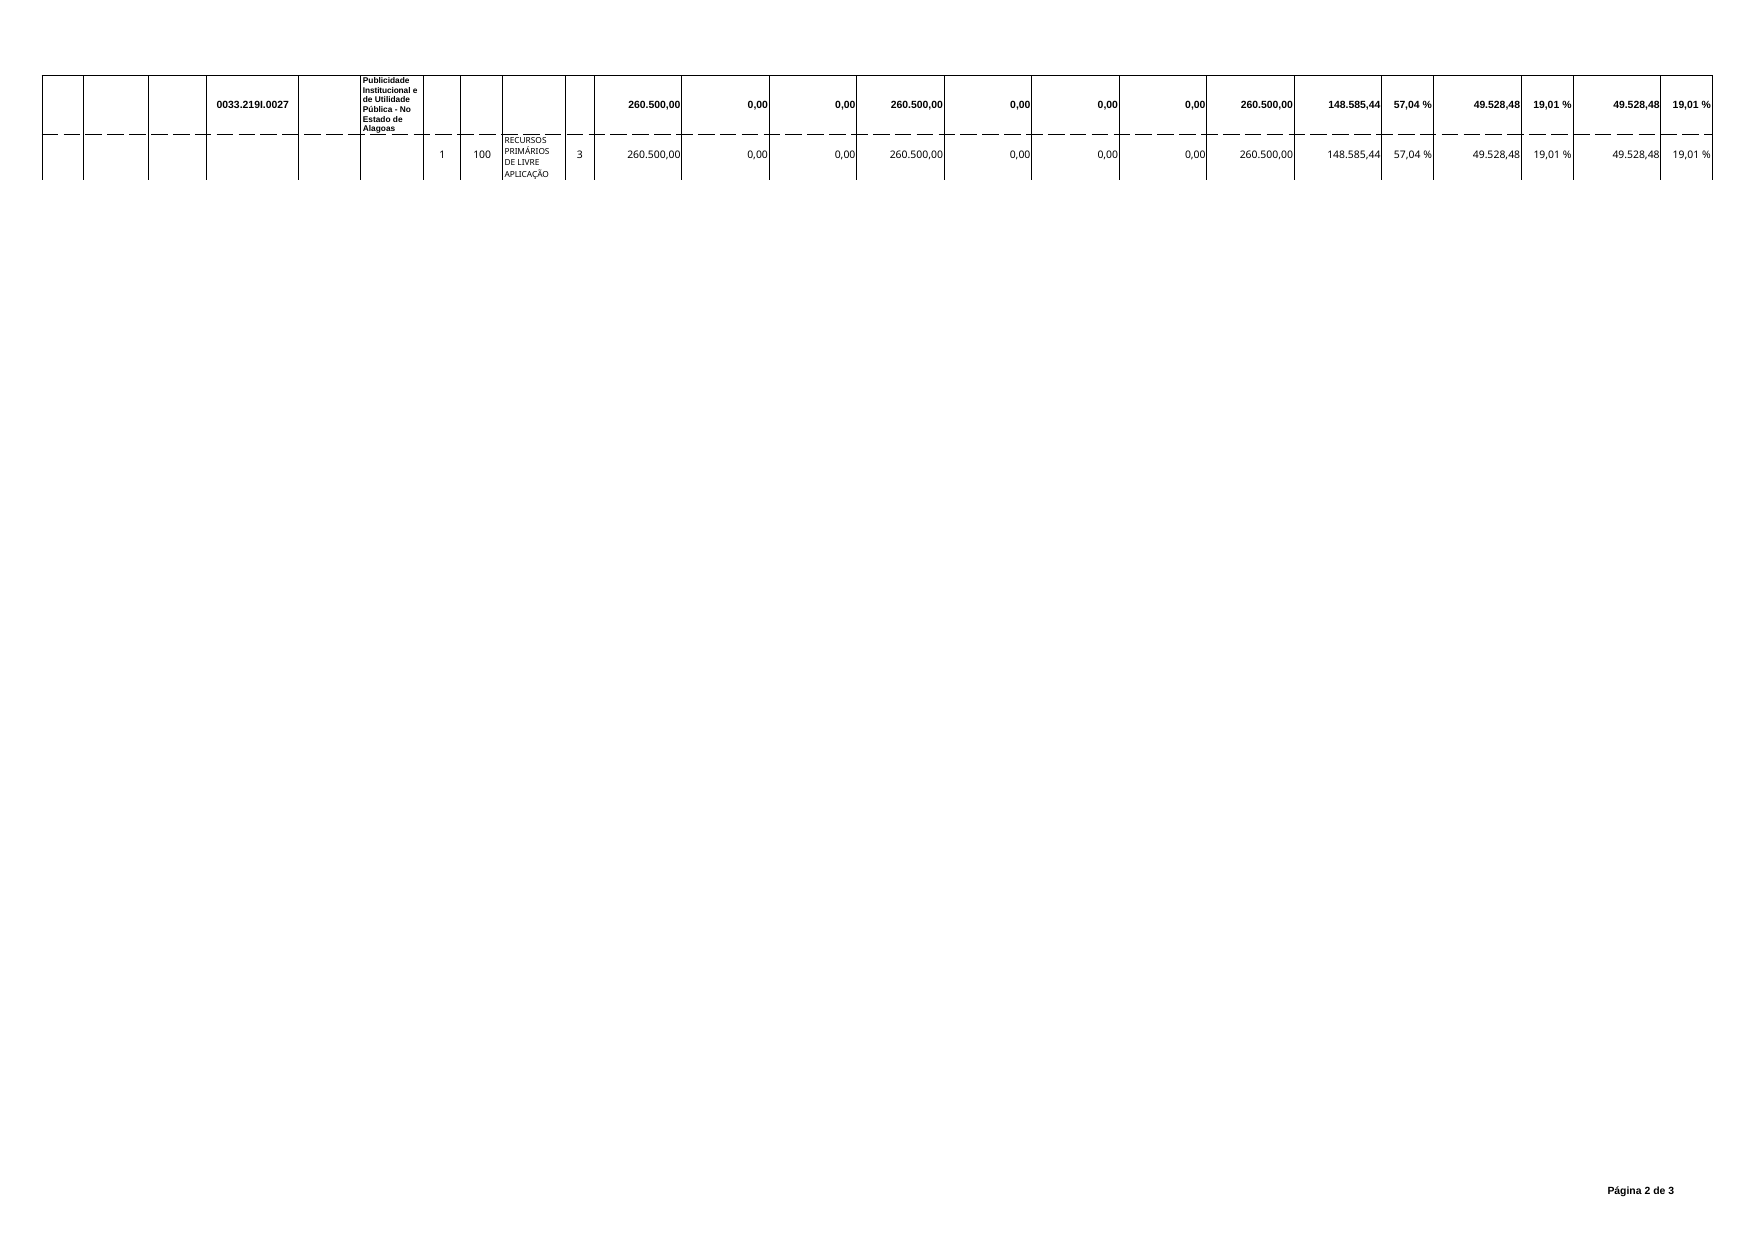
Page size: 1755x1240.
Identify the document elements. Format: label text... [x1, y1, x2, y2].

table_cell 260.500,00 [1207, 134, 1294, 179]
table_cell 0,00 [1120, 76, 1206, 134]
table_cell [566, 76, 594, 134]
table_cell 260.500,00 [595, 76, 681, 134]
table_cell 1 [424, 134, 460, 179]
table_cell [461, 76, 502, 134]
table_cell 0,00 [945, 134, 1031, 179]
table_cell 260.500,00 [595, 134, 681, 179]
table_cell 49.528,48 [1434, 134, 1521, 179]
table_cell 260.500,00 [857, 134, 944, 179]
table_cell 19,01 % [1661, 134, 1712, 179]
table_cell [424, 76, 460, 134]
table_cell 100 [461, 134, 502, 179]
table_cell 3 [566, 134, 594, 179]
table_cell 49.528,48 [1574, 76, 1660, 134]
table_cell [84, 134, 148, 179]
table_cell 57,04 % [1382, 76, 1433, 134]
table_cell 0,00 [1032, 134, 1119, 179]
table_cell 49.528,48 [1574, 134, 1660, 179]
table_cell [149, 134, 206, 179]
table_cell 260.500,00 [857, 76, 944, 134]
table_cell [43, 76, 83, 134]
table_cell 0,00 [945, 76, 1031, 134]
table_cell 19,01 % [1661, 76, 1712, 134]
table_cell 260.500,00 [1207, 76, 1294, 134]
table_cell 0,00 [770, 134, 856, 179]
table_cell 148.585,44 [1295, 134, 1381, 179]
table_cell RECURSOS PRIMÁRIOS DE LIVRE APLICAÇÃO [503, 134, 565, 179]
table_cell [207, 134, 298, 179]
table_cell [84, 76, 148, 134]
table_cell 0033.219I.0027 [207, 76, 298, 134]
table_cell [43, 134, 83, 179]
table_cell 49.528,48 [1434, 76, 1521, 134]
table_cell [299, 76, 360, 134]
table_cell 57,04 % [1382, 134, 1433, 179]
table_cell [361, 134, 423, 179]
table_cell 0,00 [1120, 134, 1206, 179]
table_cell [149, 76, 206, 134]
table_cell 0,00 [682, 134, 769, 179]
table_cell [299, 134, 360, 179]
table_cell Publicidade Institucional e de Utilidade Pública - No Estado de Alagoas [361, 76, 423, 134]
table_cell 0,00 [682, 76, 769, 134]
table_cell [503, 76, 565, 134]
table_cell 19,01 % [1522, 76, 1573, 134]
table_cell 0,00 [1032, 76, 1119, 134]
table_cell 148.585,44 [1295, 76, 1381, 134]
table_cell 19,01 % [1522, 134, 1573, 179]
table_cell 0,00 [770, 76, 856, 134]
